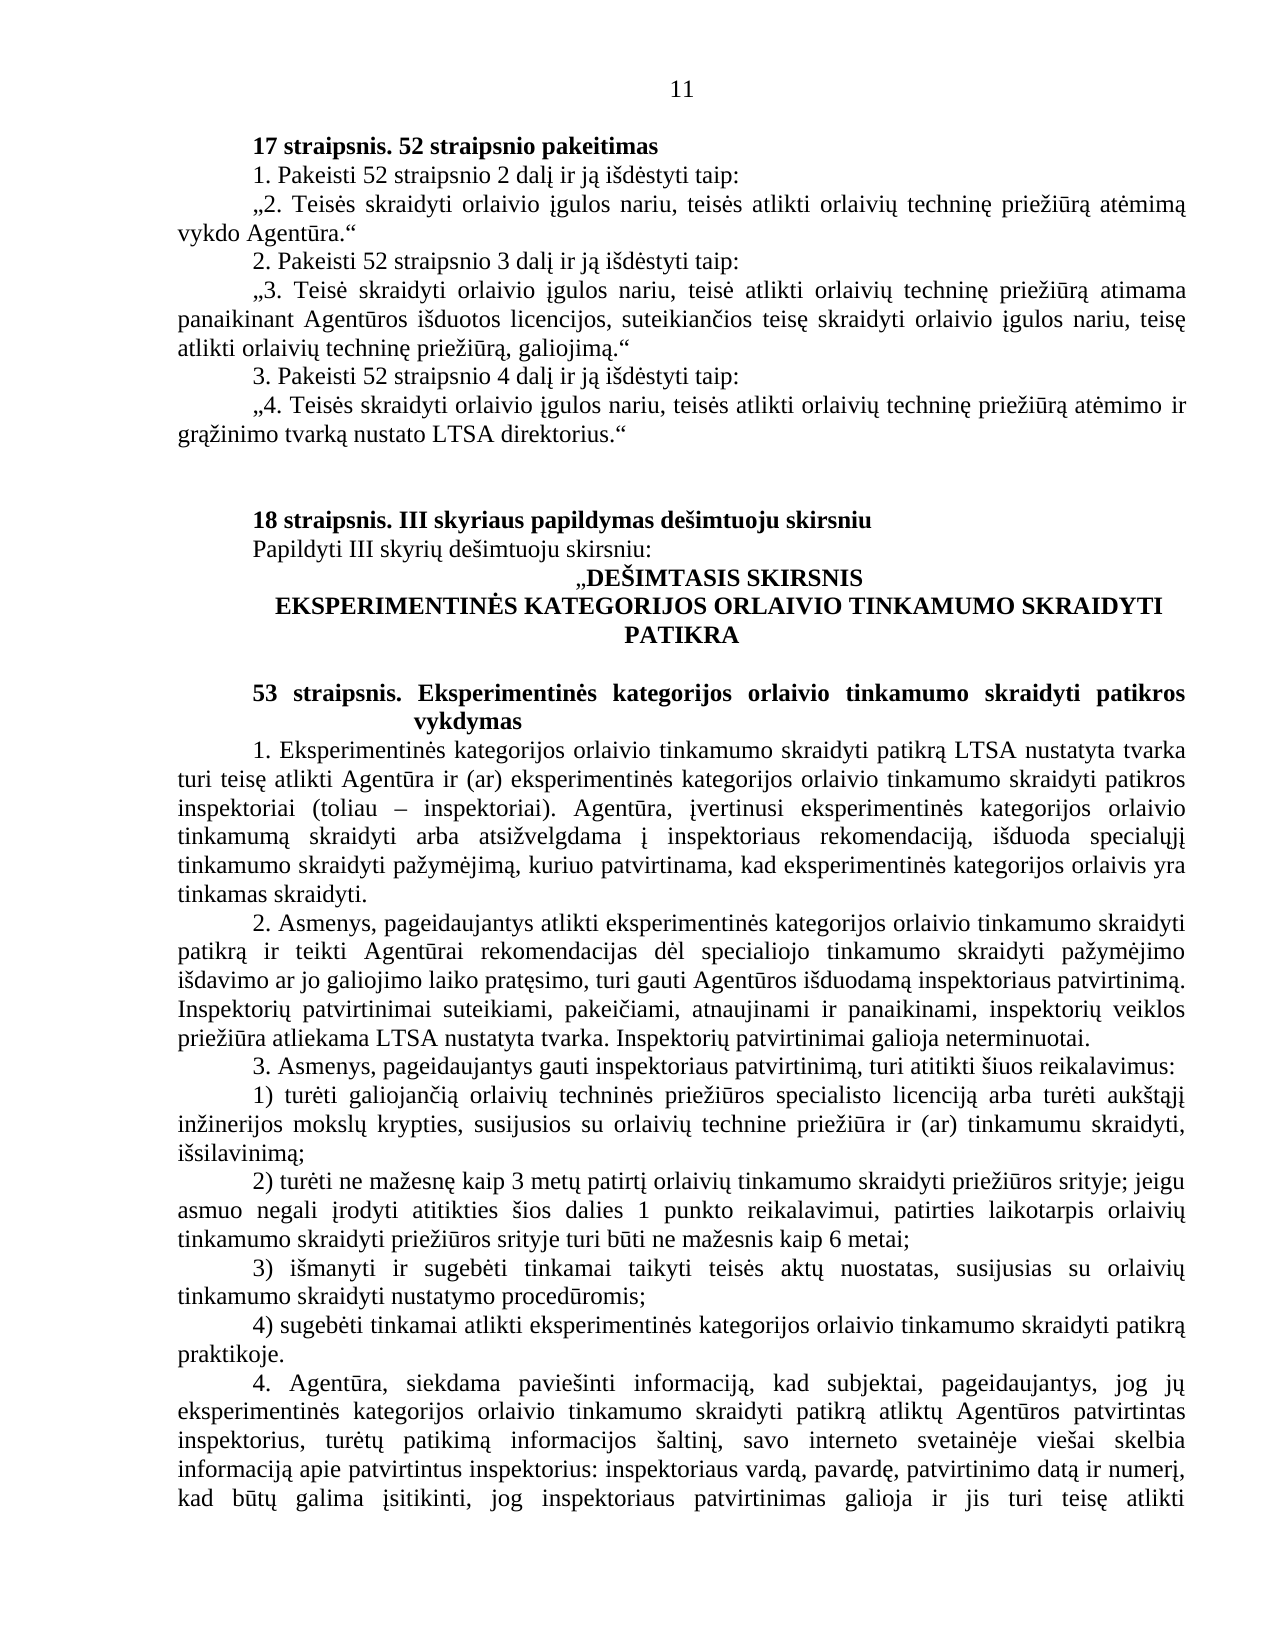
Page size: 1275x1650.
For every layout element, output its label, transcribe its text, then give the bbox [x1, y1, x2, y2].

text 4) sugebėti tinkamai atlikti eksperimentinės kategorijos orlaivio tinkamumo skraidyti patikrą praktikoje. [177, 1310, 1186, 1368]
text 53 straipsnis. Eksperimentinės kategorijos orlaivio tinkamumo skraidyti patikros vykdymas [252, 678, 1186, 735]
text 1. Pakeisti 52 straipsnio 2 dalį ir ją išdėstyti taip: [177, 160, 1186, 189]
text 4. Agentūra, siekdama paviešinti informaciją, kad subjektai, pageidaujantys, jog jų eksperimentinės kategorijos orlaivio tinkamumo skraidyti patikrą atliktų Agentūros patvirtintas inspektorius, turėtų patikimą informacijos šaltinį, savo interneto svetainėje viešai skelbia informaciją apie patvirtintus inspektorius: inspektoriaus vardą, pavardę, patvirtinimo datą ir numerį, kad būtų galima įsitikinti, jog inspektoriaus patvirtinimas galioja ir jis turi teisę atlikti [177, 1368, 1186, 1511]
text „2. Teisės skraidyti orlaivio įgulos nariu, teisės atlikti orlaivių techninę priežiūrą atėmimą vykdo Agentūra.“ [177, 189, 1186, 246]
text „4. Teisės skraidyti orlaivio įgulos nariu, teisės atlikti orlaivių techninę priežiūrą atėmimo ir grąžinimo tvarką nustato LTSA direktorius.“ [177, 390, 1186, 448]
text 17 straipsnis. 52 straipsnio pakeitimas [177, 131, 1186, 160]
text 1. Eksperimentinės kategorijos orlaivio tinkamumo skraidyti patikrą LTSA nustatyta tvarka turi teisę atlikti Agentūra ir (ar) eksperimentinės kategorijos orlaivio tinkamumo skraidyti patikros inspektoriai (toliau – inspektoriai). Agentūra, įvertinusi eksperimentinės kategorijos orlaivio tinkamumą skraidyti arba atsižvelgdama į inspektoriaus rekomendaciją, išduoda specialųjį tinkamumo skraidyti pažymėjimą, kuriuo patvirtinama, kad eksperimentinės kategorijos orlaivis yra tinkamas skraidyti. [177, 735, 1186, 908]
text 1) turėti galiojančią orlaivių techninės priežiūros specialisto licenciją arba turėti aukštąjį inžinerijos mokslų krypties, susijusios su orlaivių technine priežiūra ir (ar) tinkamumu skraidyti, išsilavinimą; [177, 1080, 1186, 1166]
text 2. Pakeisti 52 straipsnio 3 dalį ir ją išdėstyti taip: [177, 246, 1186, 275]
text 18 straipsnis. III skyriaus papildymas dešimtuoju skirsniu [177, 505, 1186, 534]
text Papildyti III skyrių dešimtuoju skirsniu: [177, 534, 1186, 563]
text „DEŠIMTASIS SKIRSNIS [177, 563, 1186, 591]
text 2. Asmenys, pageidaujantys atlikti eksperimentinės kategorijos orlaivio tinkamumo skraidyti patikrą ir teikti Agentūrai rekomendacijas dėl specialiojo tinkamumo skraidyti pažymėjimo išdavimo ar jo galiojimo laiko pratęsimo, turi gauti Agentūros išduodamą inspektoriaus patvirtinimą. Inspektorių patvirtinimai suteikiami, pakeičiami, atnaujinami ir panaikinami, inspektorių veiklos priežiūra atliekama LTSA nustatyta tvarka. Inspektorių patvirtinimai galioja neterminuotai. [177, 908, 1186, 1051]
text 3) išmanyti ir sugebėti tinkamai taikyti teisės aktų nuostatas, susijusias su orlaivių tinkamumo skraidyti nustatymo procedūromis; [177, 1253, 1186, 1310]
text 3. Asmenys, pageidaujantys gauti inspektoriaus patvirtinimą, turi atitikti šiuos reikalavimus: [177, 1051, 1186, 1080]
text 2) turėti ne mažesnę kaip 3 metų patirtį orlaivių tinkamumo skraidyti priežiūros srityje; jeigu asmuo negali įrodyti atitikties šios dalies 1 punkto reikalavimui, patirties laikotarpis orlaivių tinkamumo skraidyti priežiūros srityje turi būti ne mažesnis kaip 6 metai; [177, 1166, 1186, 1253]
text „3. Teisė skraidyti orlaivio įgulos nariu, teisė atlikti orlaivių techninę priežiūrą atimama panaikinant Agentūros išduotos licencijos, suteikiančios teisę skraidyti orlaivio įgulos nariu, teisę atlikti orlaivių techninę priežiūrą, galiojimą.“ [177, 275, 1186, 361]
text EKSPERIMENTINĖS KATEGORIJOS ORLAIVIO TINKAMUMO SKRAIDYTI PATIKRA [177, 591, 1186, 649]
text 3. Pakeisti 52 straipsnio 4 dalį ir ją išdėstyti taip: [177, 361, 1186, 390]
